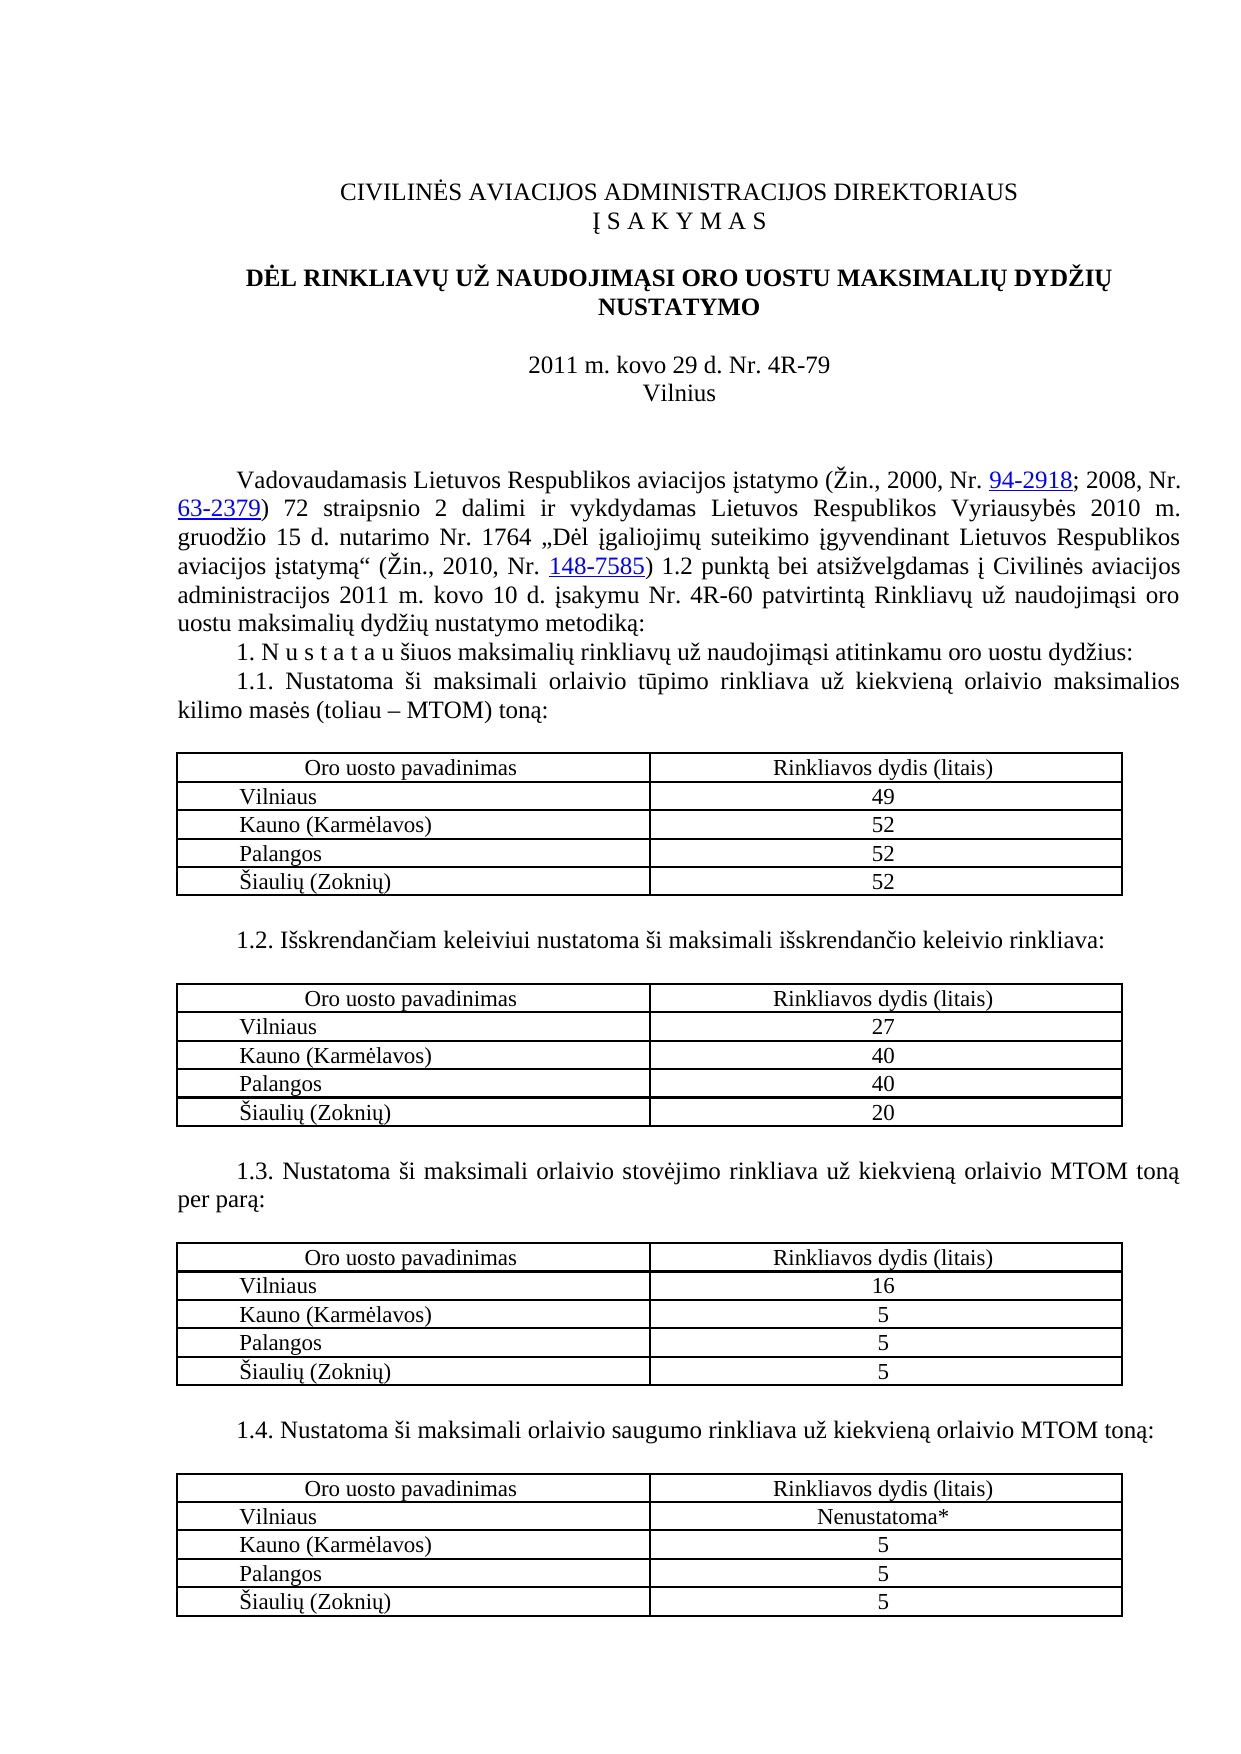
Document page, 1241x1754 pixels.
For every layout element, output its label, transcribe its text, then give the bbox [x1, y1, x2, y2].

text ĮSAKYMAS [177, 206, 1181, 235]
table_header Rinkliavos dydis (litais) [651, 1244, 1121, 1270]
table_header Oro uosto pavadinimas [178, 985, 649, 1011]
table_cell 5 [651, 1358, 1121, 1384]
table_header Oro uosto pavadinimas [178, 754, 649, 781]
table_cell 5 [651, 1329, 1121, 1356]
text Vadovaudamasis Lietuvos Respublikos aviacijos įstatymo (Žin., 2000, Nr. 94-2918; 2008, Nr. 63-2379) 72 straipsnio 2 dalimi ir vykdydamas Lietuvos Respublikos Vyriausybės 2010 m. gruodžio 15 d. nutarimo Nr. 1764 „Dėl įgaliojimų suteikimo įgyvendinant Lietuvos Respublikos aviacijos įstatymą“ (Žin., 2010, Nr. 148-7585) 1.2 punktą bei atsižvelgdamas į Civilinės aviacijos administracijos 2011 m. kovo 10 d. įsakymu Nr. 4R-60 patvirtintą Rinkliavų už naudojimąsi oro uostu maksimalių dydžių nustatymo metodiką: [177, 465, 1181, 637]
table_cell Palangos [178, 1560, 649, 1586]
table_header Oro uosto pavadinimas [178, 1475, 649, 1501]
table_cell Kauno (Karmėlavos) [178, 811, 649, 837]
table_header Rinkliavos dydis (litais) [651, 1475, 1121, 1501]
table_cell Šiaulių (Zoknių) [178, 868, 649, 894]
table_cell Nenustatoma* [651, 1503, 1121, 1529]
table_cell Kauno (Karmėlavos) [178, 1042, 649, 1068]
text DĖL RINKLIAVŲ UŽ NAUDOJIMĄSI ORO UOSTU MAKSIMALIŲ DYDŽIŲ NUSTATYMO [177, 263, 1181, 321]
table_cell 5 [651, 1560, 1121, 1586]
text CIVILINĖS AVIACIJOS ADMINISTRACIJOS DIREKTORIAUS [177, 177, 1181, 206]
table_cell 49 [651, 783, 1121, 809]
text 1.3. Nustatoma ši maksimali orlaivio stovėjimo rinkliava už kiekvieną orlaivio MTOM toną per parą: [177, 1156, 1181, 1213]
table_cell 5 [651, 1531, 1121, 1558]
table_cell Vilniaus [178, 1013, 649, 1039]
table_cell 5 [651, 1588, 1121, 1615]
table_header Rinkliavos dydis (litais) [651, 754, 1121, 781]
table_cell 40 [651, 1070, 1121, 1096]
table_cell Vilniaus [178, 1273, 649, 1299]
table_cell Kauno (Karmėlavos) [178, 1301, 649, 1327]
table_cell 52 [651, 811, 1121, 837]
table_cell 52 [651, 840, 1121, 866]
table_cell 16 [651, 1273, 1121, 1299]
table_cell Palangos [178, 1329, 649, 1356]
table_cell Šiaulių (Zoknių) [178, 1358, 649, 1384]
table_header Rinkliavos dydis (litais) [651, 985, 1121, 1011]
table_cell 27 [651, 1013, 1121, 1039]
text 1.1. Nustatoma ši maksimali orlaivio tūpimo rinkliava už kiekvieną orlaivio maksimalios kilimo masės (toliau – MTOM) toną: [177, 666, 1181, 723]
table_cell Vilniaus [178, 1503, 649, 1529]
table_cell Palangos [178, 840, 649, 866]
table_cell Palangos [178, 1070, 649, 1096]
table_cell 52 [651, 868, 1121, 894]
text Vilnius [177, 378, 1181, 407]
table_cell Kauno (Karmėlavos) [178, 1531, 649, 1558]
table_cell 20 [651, 1099, 1121, 1125]
table_header Oro uosto pavadinimas [178, 1244, 649, 1270]
table_cell Vilniaus [178, 783, 649, 809]
table_cell Šiaulių (Zoknių) [178, 1099, 649, 1125]
text 1. Nustatau šiuos maksimalių rinkliavų už naudojimąsi atitinkamu oro uostu dydžius: [177, 637, 1181, 666]
text 1.2. Išskrendančiam keleiviui nustatoma ši maksimali išskrendančio keleivio rinkliava: [177, 925, 1181, 954]
text 2011 m. kovo 29 d. Nr. 4R-79 [177, 350, 1181, 378]
text 1.4. Nustatoma ši maksimali orlaivio saugumo rinkliava už kiekvieną orlaivio MTOM toną: [177, 1415, 1181, 1444]
table_cell Šiaulių (Zoknių) [178, 1588, 649, 1615]
table_cell 40 [651, 1042, 1121, 1068]
table_cell 5 [651, 1301, 1121, 1327]
